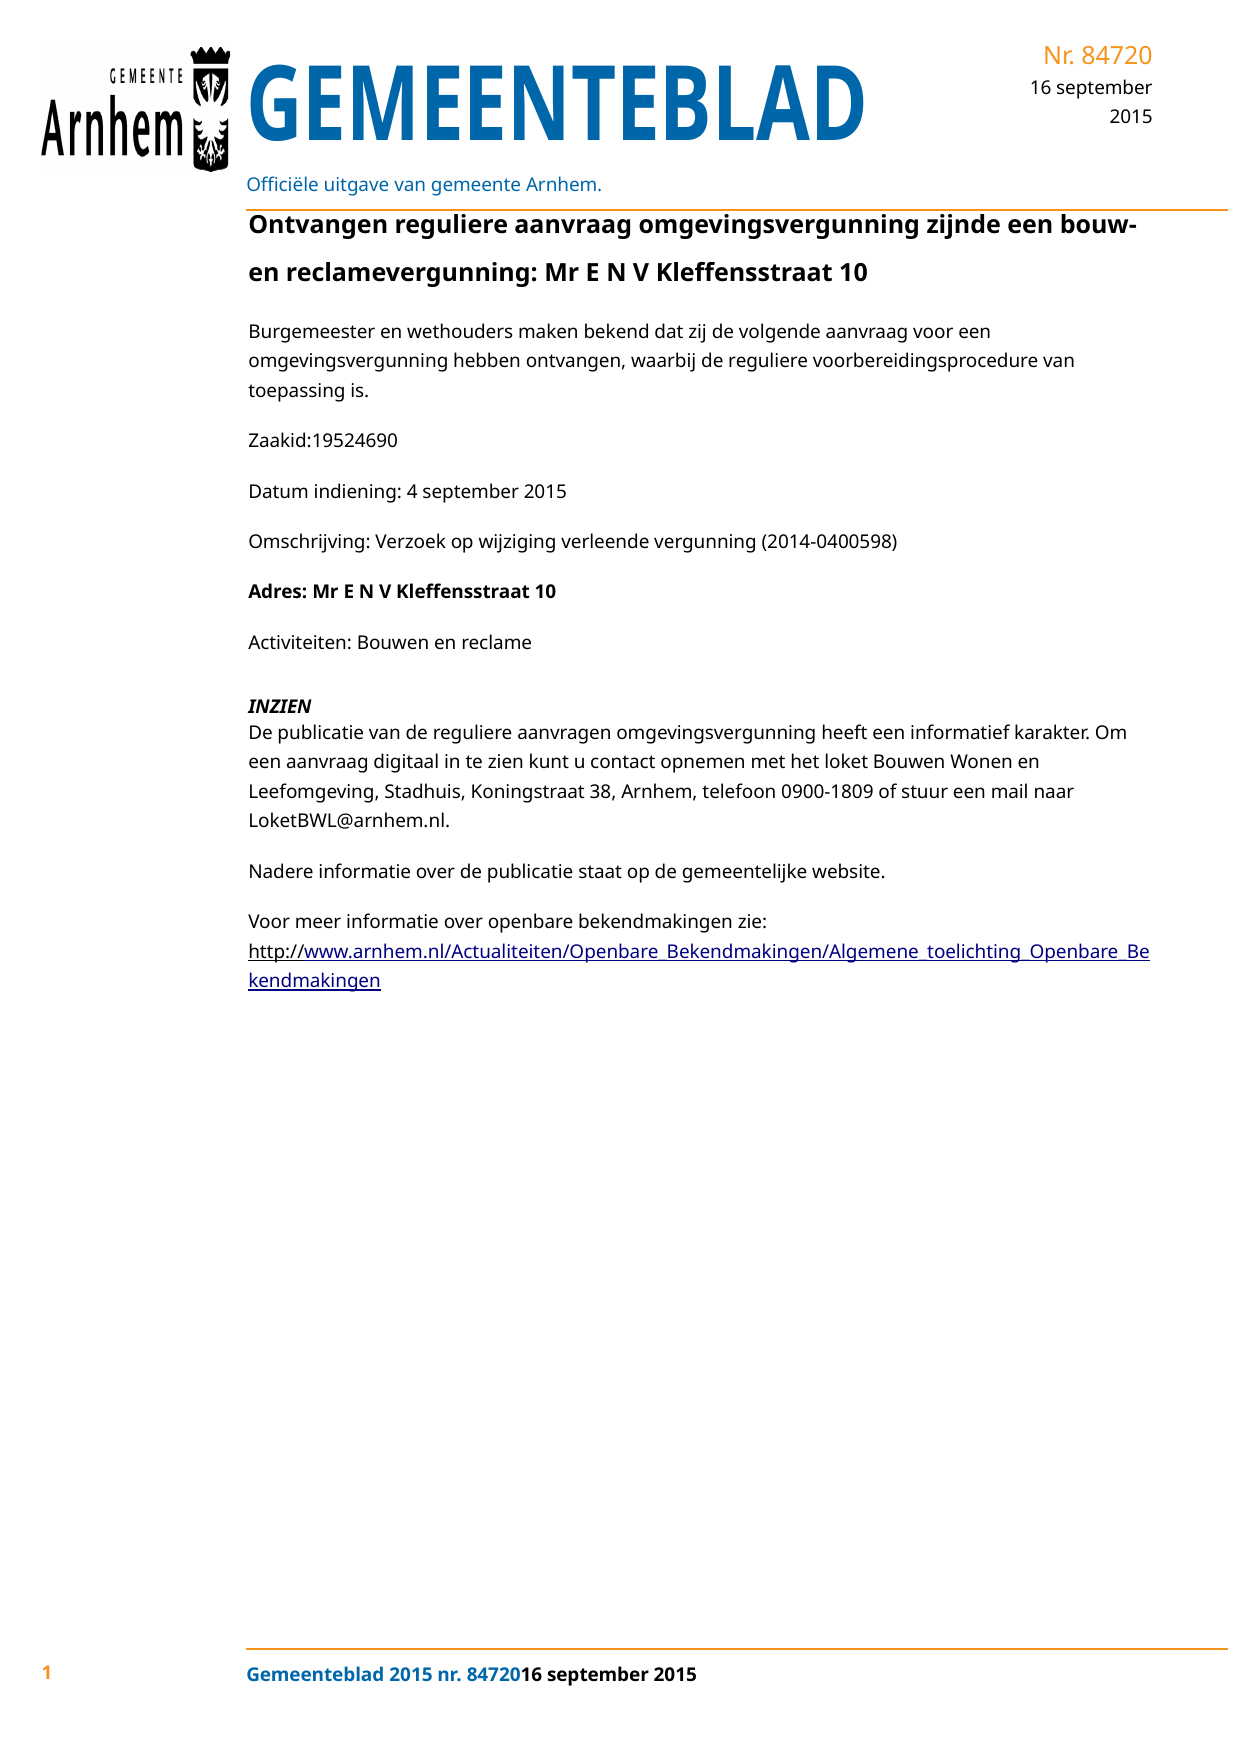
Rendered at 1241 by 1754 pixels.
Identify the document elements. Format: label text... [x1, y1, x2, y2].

picture [41, 47, 231, 172]
text Datum indiening: 4 september 2015 [248, 478, 1152, 504]
text Voor meer informatie over openbare bekendmakingen zie: http://www.arnhem.nl/Actualiteiten/Openbare_Bekendmakingen/Algemene_toelichting_Openbare_Bekendmakingen [248, 908, 1152, 993]
text Nadere informatie over de publicatie staat op de gemeentelijke website. [248, 858, 1152, 884]
text De publicatie van de reguliere aanvragen omgevingsvergunning heeft een informatief karakter. Om een aanvraag digitaal in te zien kunt u contact opnemen met het loket Bouwen Wonen en Leefomgeving, Stadhuis, Koningstraat 38, Arnhem, telefoon 0900-1809 of stuur een mail naar LoketBWL@arnhem.nl. [248, 719, 1152, 833]
text Adres: Mr E N V Kleffensstraat 10 [248, 579, 1152, 604]
text Burgemeester en wethouders maken bekend dat zij de volgende aanvraag voor een omgevingsvergunning hebben ontvangen, waarbij de reguliere voorbereidingsprocedure van toepassing is. [248, 318, 1152, 403]
text Omschrijving: Verzoek op wijziging verleende vergunning (2014-0400598) [248, 528, 1152, 554]
text INZIEN [248, 693, 1152, 719]
text Ontvangen reguliere aanvraag omgevingsvergunning zijnde een bouw- en reclamevergunning: Mr E N V Kleffensstraat 10 [248, 211, 1152, 288]
text Zaakid:19524690 [248, 427, 1152, 453]
text Activiteiten: Bouwen en reclame [248, 629, 1152, 655]
